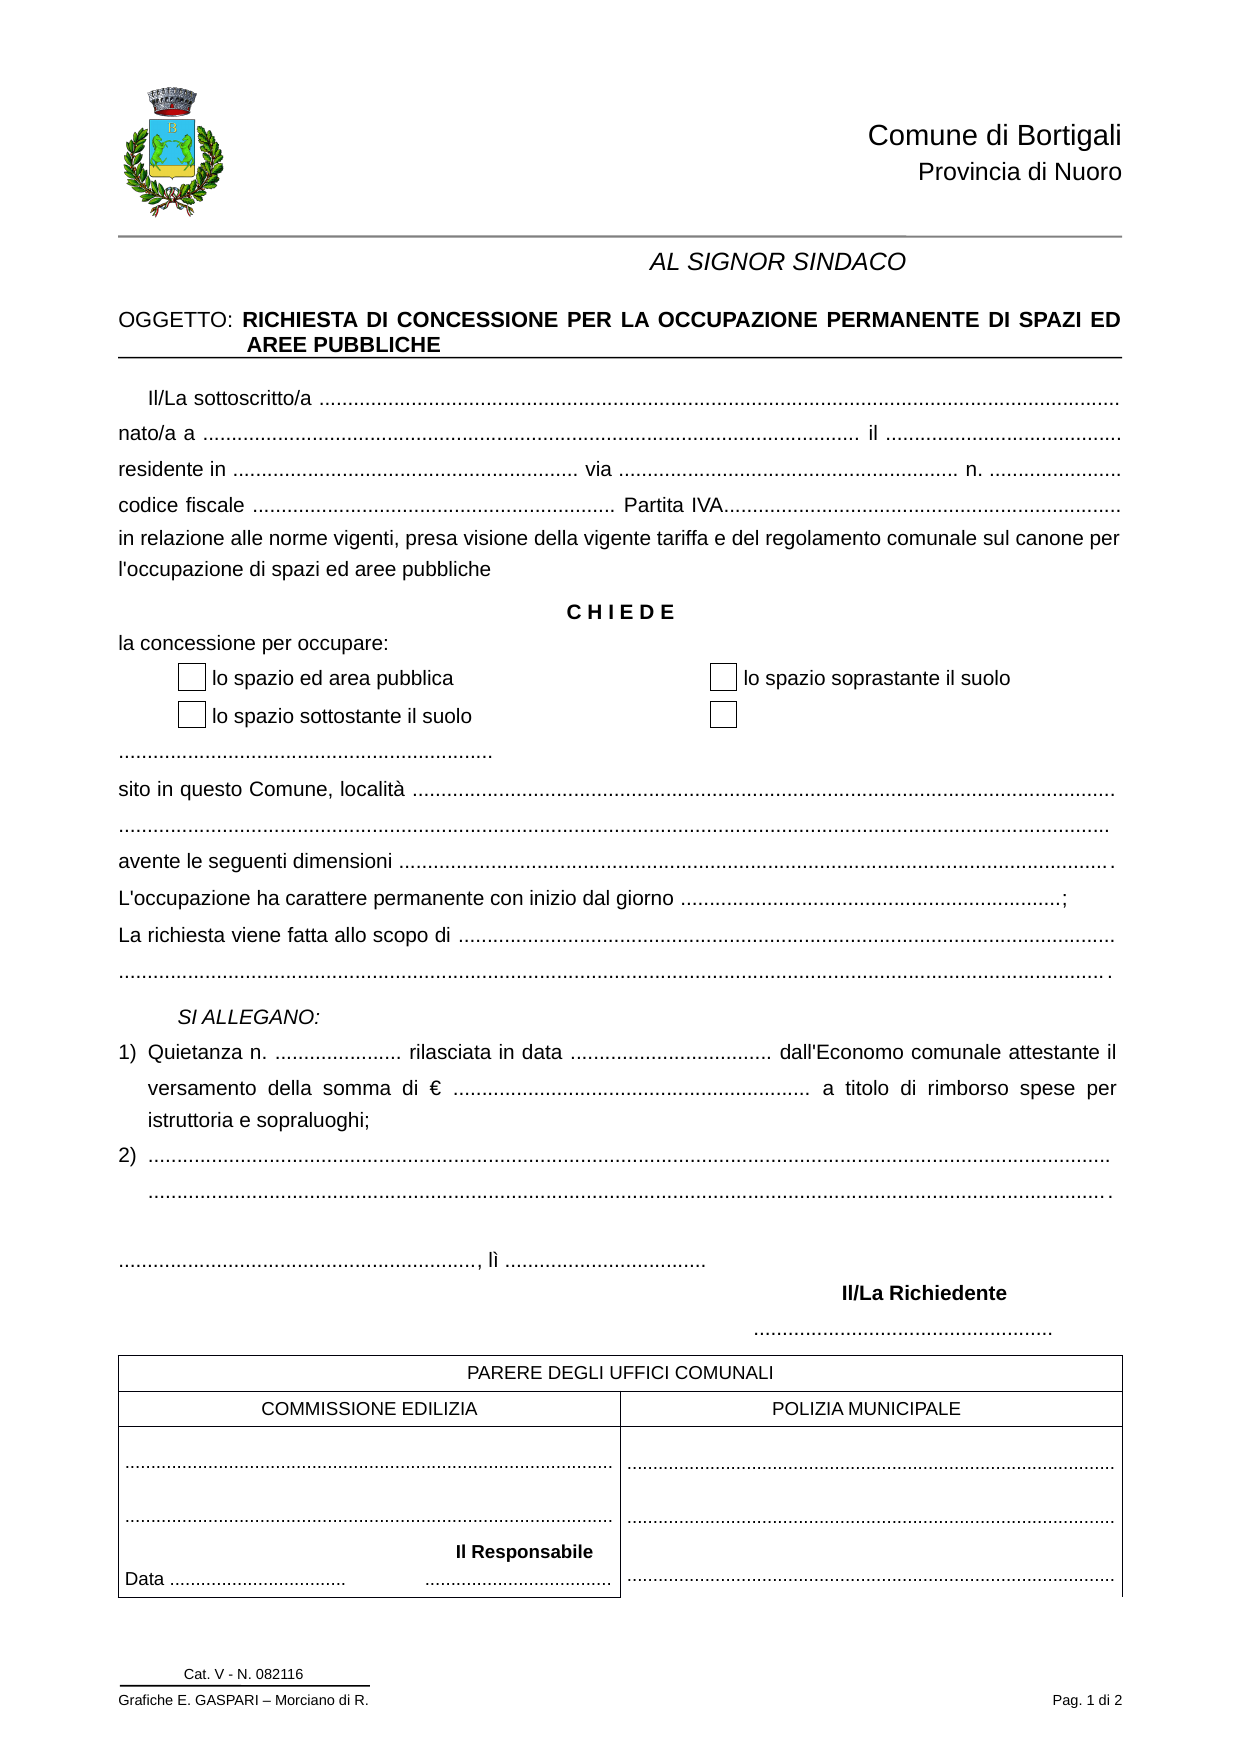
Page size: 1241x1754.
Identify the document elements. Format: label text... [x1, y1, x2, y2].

picture [122, 87, 224, 219]
table_cell POLIZIA MUNICIPALE [621, 1392, 1122, 1426]
text Il/La sottoscritto/a ........................................................................................................................................... nato/a a .................................................................................................................. il ......................................... residente in ............................................................ via ........................................................... n. ....................... codice fiscale ............................................................... Partita IVA..................................................................... in relazione alle norme vigenti, presa visione della vigente tariffa e del regolamento comunale sul canone per l'occupazione di spazi ed aree pubbliche [118, 382, 1122, 580]
text La richiesta viene fatta allo scopo di .................................................................................................................. ............................................................................................................................................................................ [118, 919, 1117, 984]
table_cell .............................................................................................. [119, 1481, 620, 1535]
text AL SIGNOR SINDACO [650, 247, 1122, 276]
text la concessione per occupare: [118, 631, 1117, 655]
text Comune di Bortigali [224, 118, 1122, 152]
list ....................................................................................................................................................................... ....................................................................................................................................................................... [118, 1139, 1117, 1204]
subtitle C H I E D E [118, 600, 1122, 624]
table_cell .............................................................................................. [621, 1481, 1122, 1535]
text .................................................... [753, 1312, 1117, 1341]
subtitle Il/La Richiedente [842, 1281, 1117, 1305]
text Provincia di Nuoro [224, 157, 1122, 185]
table_cell Il Responsabile Data .................................. .................................... [119, 1535, 620, 1597]
text SI ALLEGANO: [118, 1005, 1117, 1029]
list Quietanza n. ...................... rilasciata in data ................................... dall'Economo comunale attestante il versamento della somma di € .............................................................. a titolo di rimborso spese per istruttoria e sopraluoghi; [118, 1036, 1117, 1132]
table_cell COMMISSIONE EDILIZIA [119, 1392, 620, 1426]
table_cell .............................................................................................. [119, 1427, 620, 1481]
text lo spazio ed area pubblica lo spazio soprastante il suolo [118, 662, 1117, 691]
table_header PARERE DEGLI UFFICI COMUNALI [119, 1356, 1122, 1391]
text .............................................................., lì ................................... [118, 1244, 1117, 1272]
text L'occupazione ha carattere permanente con inizio dal giorno ..................................................................; [118, 882, 1117, 911]
table_cell .............................................................................................. [621, 1535, 1122, 1597]
text sito in questo Comune, località .......................................................................................................................... ............................................................................................................................................................................ avente le seguenti dimensioni ............................................................................................................................ [118, 773, 1117, 873]
table_cell .............................................................................................. [621, 1427, 1122, 1481]
text lo spazio sottostante il suolo ................................................................. [118, 700, 1117, 764]
text OGGETTO: RICHIESTA DI CONCESSIONE PER LA OCCUPAZIONE PERMANENTE DI SPAZI ED AREE PUBBLICHE [118, 307, 1122, 356]
